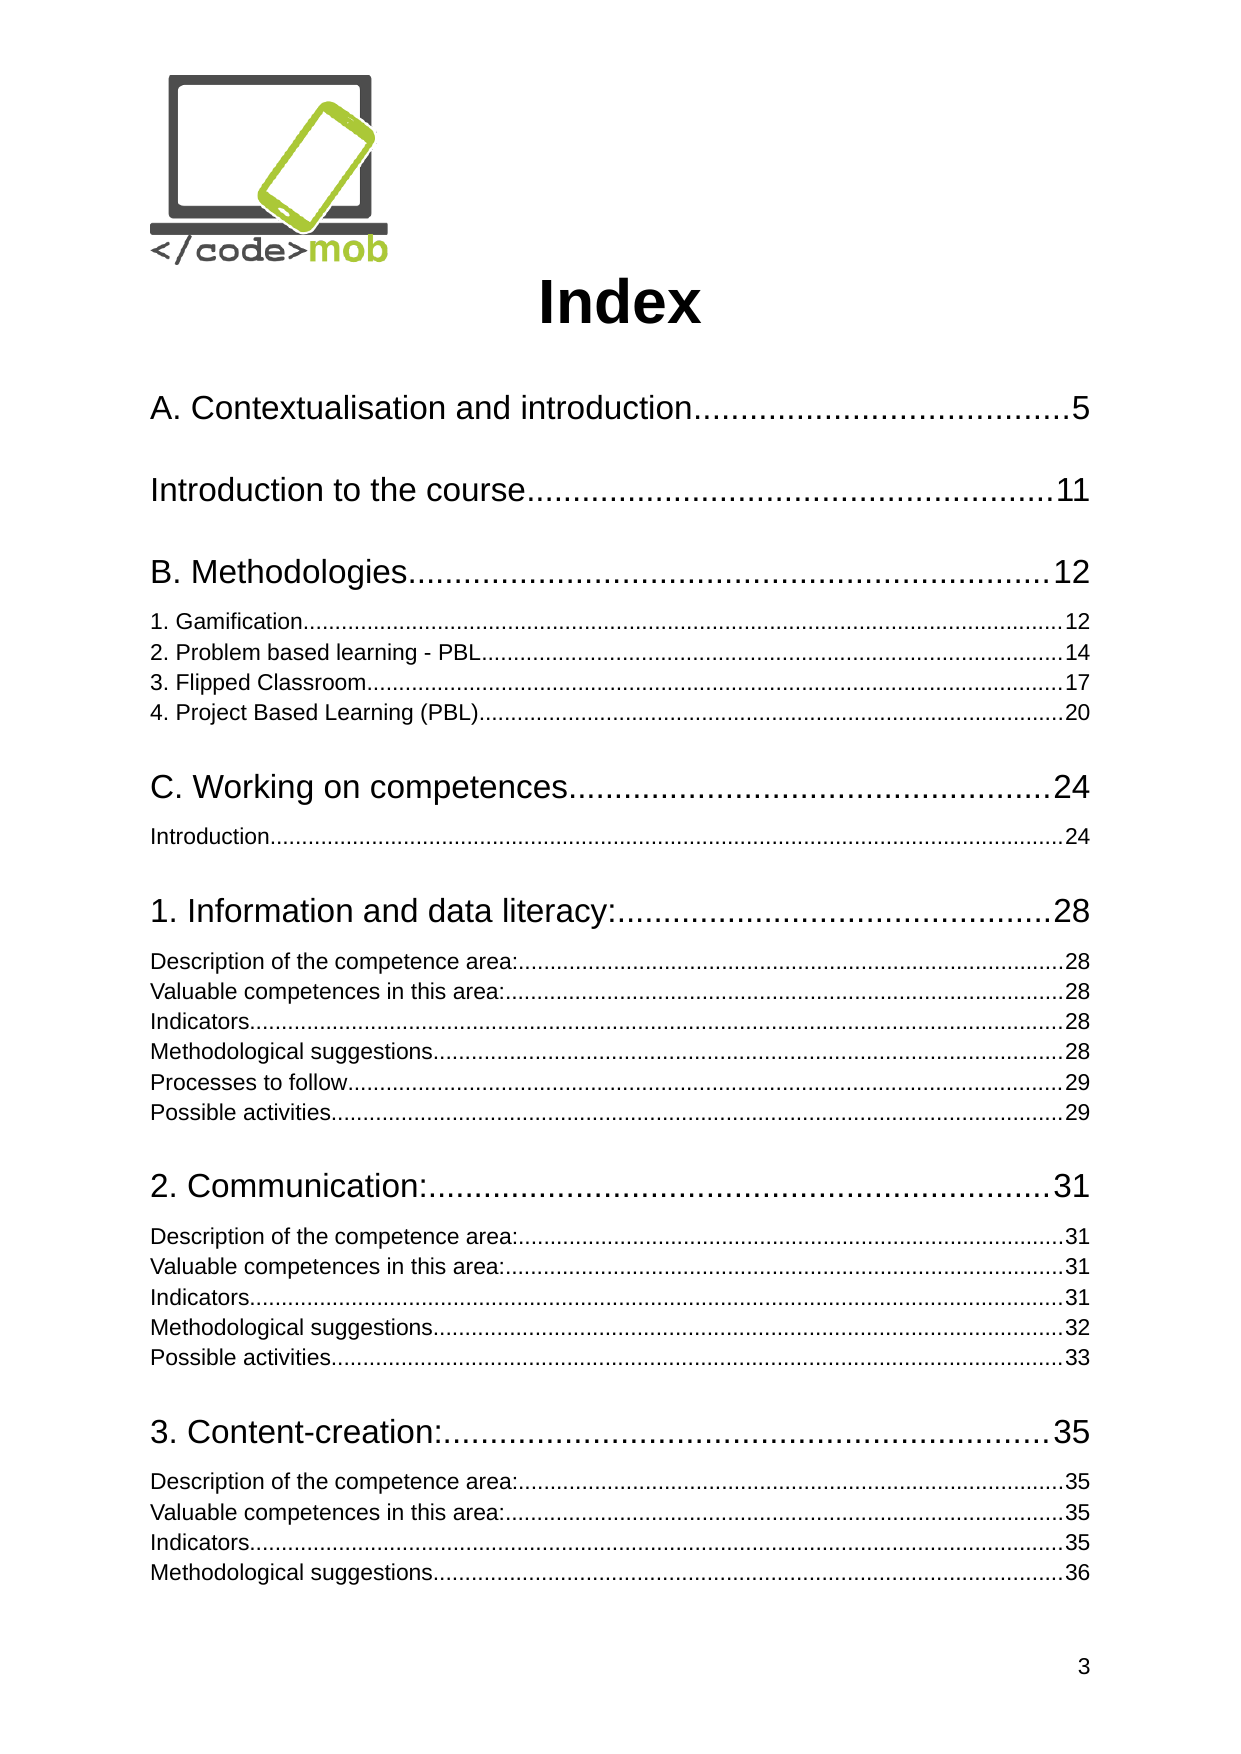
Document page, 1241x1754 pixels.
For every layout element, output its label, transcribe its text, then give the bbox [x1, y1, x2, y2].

text 2. Problem based learning - PBL 14 [150, 638, 1090, 665]
text Methodological suggestions 36 [150, 1559, 1090, 1585]
text Description of the competence area: 31 [150, 1223, 1090, 1249]
subtitle 2. Communication: 31 [150, 1166, 1090, 1205]
text Index [150, 264, 1090, 336]
text 3. Flipped Classroom 17 [150, 669, 1090, 695]
text Valuable competences in this area: 35 [150, 1498, 1090, 1525]
subtitle Introduction to the course 11 [150, 470, 1090, 508]
subtitle B. Methodologies 12 [150, 552, 1090, 590]
text Possible activities 29 [150, 1099, 1090, 1125]
subtitle C. Working on competences 24 [150, 767, 1090, 805]
text Methodological suggestions 32 [150, 1314, 1090, 1340]
text 4. Project Based Learning (PBL) 20 [150, 699, 1090, 725]
text Indicators 28 [150, 1008, 1090, 1034]
text Description of the competence area: 28 [150, 948, 1090, 974]
text Valuable competences in this area: 28 [150, 978, 1090, 1004]
text Processes to follow 29 [150, 1068, 1090, 1095]
subtitle 3. Content-creation: 35 [150, 1412, 1090, 1450]
text Possible activities 33 [150, 1344, 1090, 1370]
text Indicators 31 [150, 1283, 1090, 1310]
text 1. Gamification 12 [150, 608, 1090, 635]
text Indicators 35 [150, 1529, 1090, 1555]
picture [150, 75, 388, 265]
text Description of the competence area: 35 [150, 1468, 1090, 1495]
text Methodological suggestions 28 [150, 1038, 1090, 1065]
subtitle 1. Information and data literacy: 28 [150, 891, 1090, 929]
subtitle A. Contextualisation and introduction 5 [150, 388, 1090, 427]
text Valuable competences in this area: 31 [150, 1253, 1090, 1280]
text Introduction 24 [150, 823, 1090, 850]
